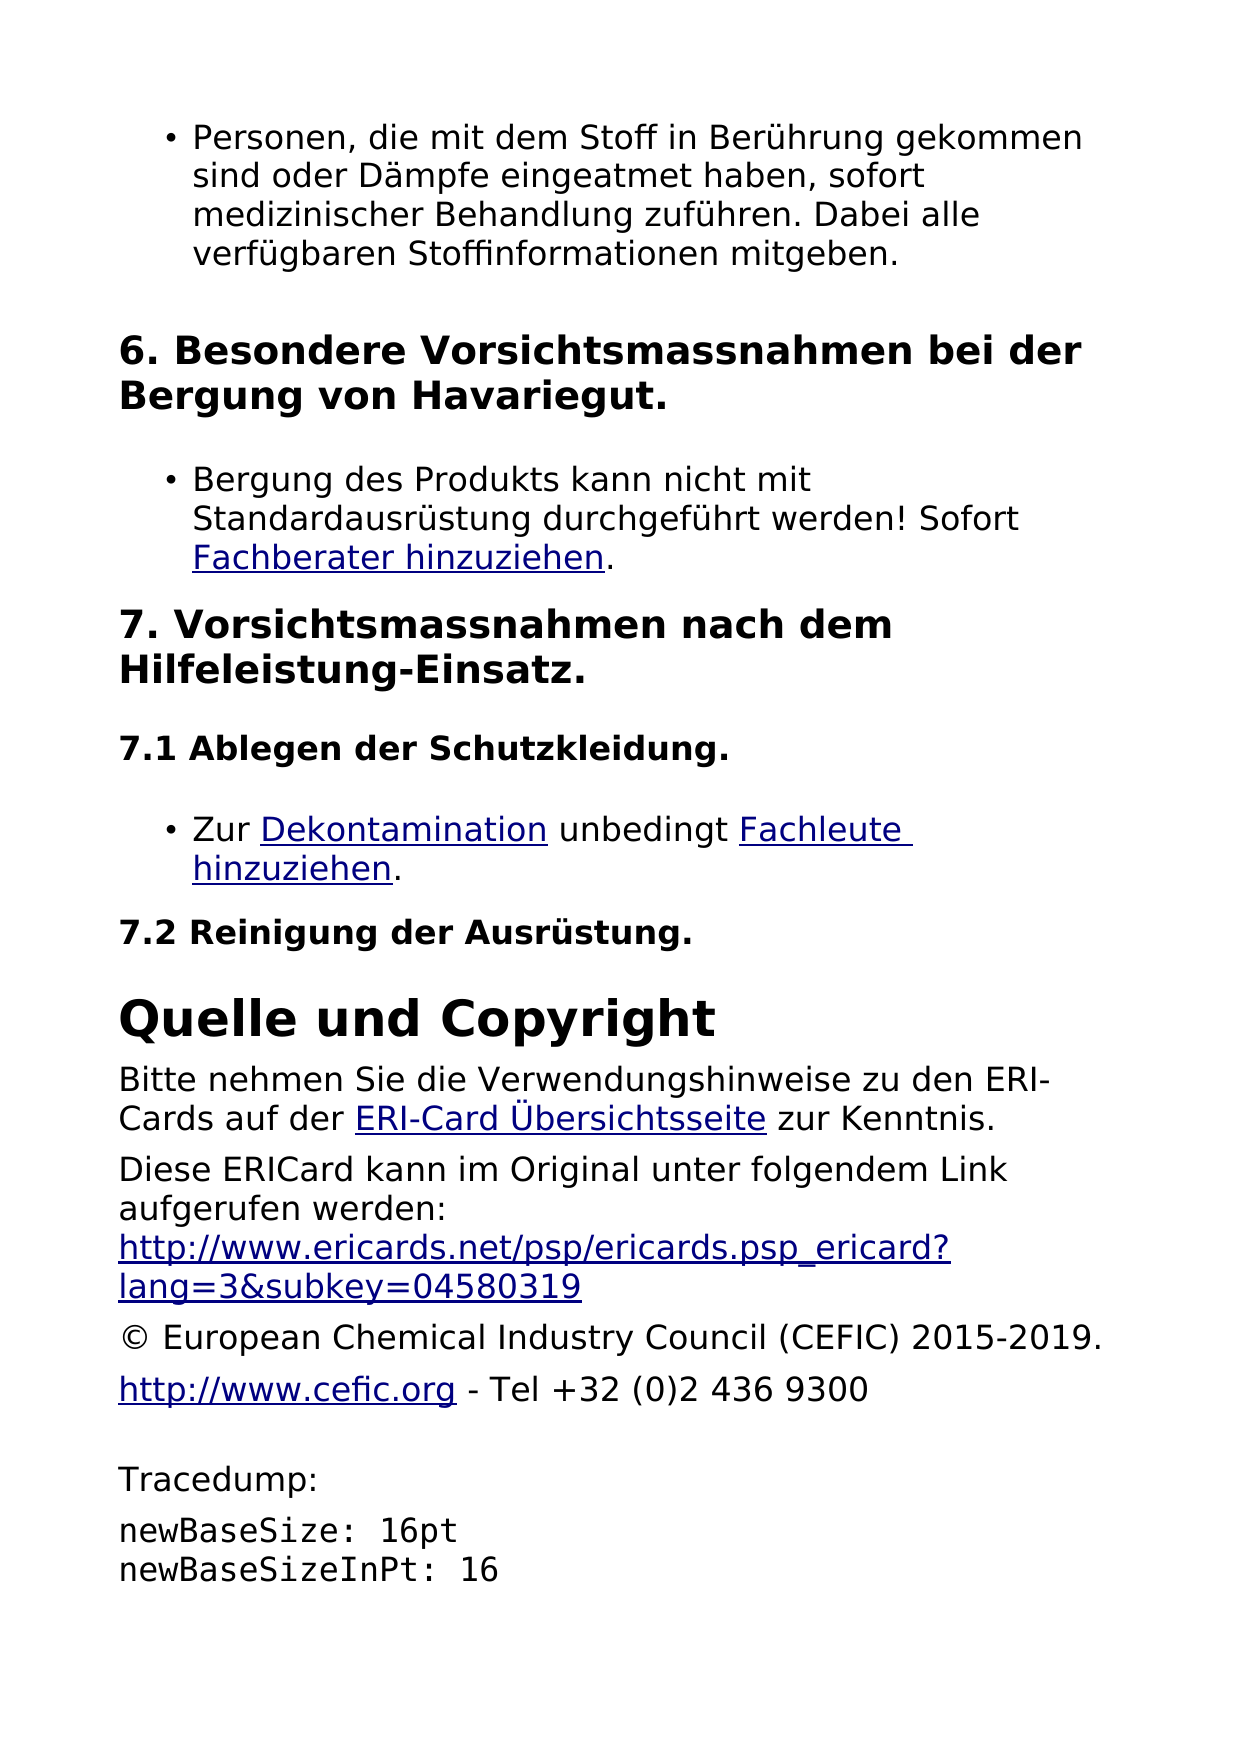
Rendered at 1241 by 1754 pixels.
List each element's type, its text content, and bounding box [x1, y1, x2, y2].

text Diese ERICard kann im Original unter folgendem Link aufgerufen werden: http://www.ericards.net/psp/ericards.psp_ericard?lang=3&subkey=04580319 [118, 1151, 1122, 1306]
text Tracedump: [118, 1421, 1122, 1499]
text newBaseSize: 16pt newBaseSizeInPt: 16 [118, 1512, 1122, 1589]
text http://www.cefic.org - Tel +32 (0)2 436 9300 [118, 1370, 1122, 1409]
text © European Chemical Industry Council (CEFIC) 2015-2019. [118, 1319, 1122, 1357]
list Personen, die mit dem Stoff in Berührung gekommen sind oder Dämpfe eingeatmet haben, sofort medizinischer Behandlung zuführen. Dabei alle verfügbaren Stoffinformationen mitgeben. [177, 118, 1122, 273]
subtitle 7.2 Reinigung der Ausrüstung. [118, 913, 1122, 952]
subtitle 7.1 Ablegen der Schutzkleidung. [118, 730, 1122, 769]
subtitle 7. Vorsichtsmassnahmen nach dem Hilfeleistung-Einsatz. [118, 602, 1122, 692]
subtitle Quelle und Copyright [118, 990, 1122, 1048]
list Zur Dekontamination unbedingt Fachleute hinzuziehen. [177, 811, 1122, 888]
text Bitte nehmen Sie die Verwendungshinweise zu den ERI-Cards auf der ERI-Card Übersichtsseite zur Kenntnis. [118, 1061, 1122, 1138]
subtitle 6. Besondere Vorsichtsmassnahmen bei der Bergung von Havariegut. [118, 328, 1122, 418]
list Bergung des Produkts kann nicht mit Standardausrüstung durchgeführt werden! Sofort Fachberater hinzuziehen. [177, 460, 1122, 577]
